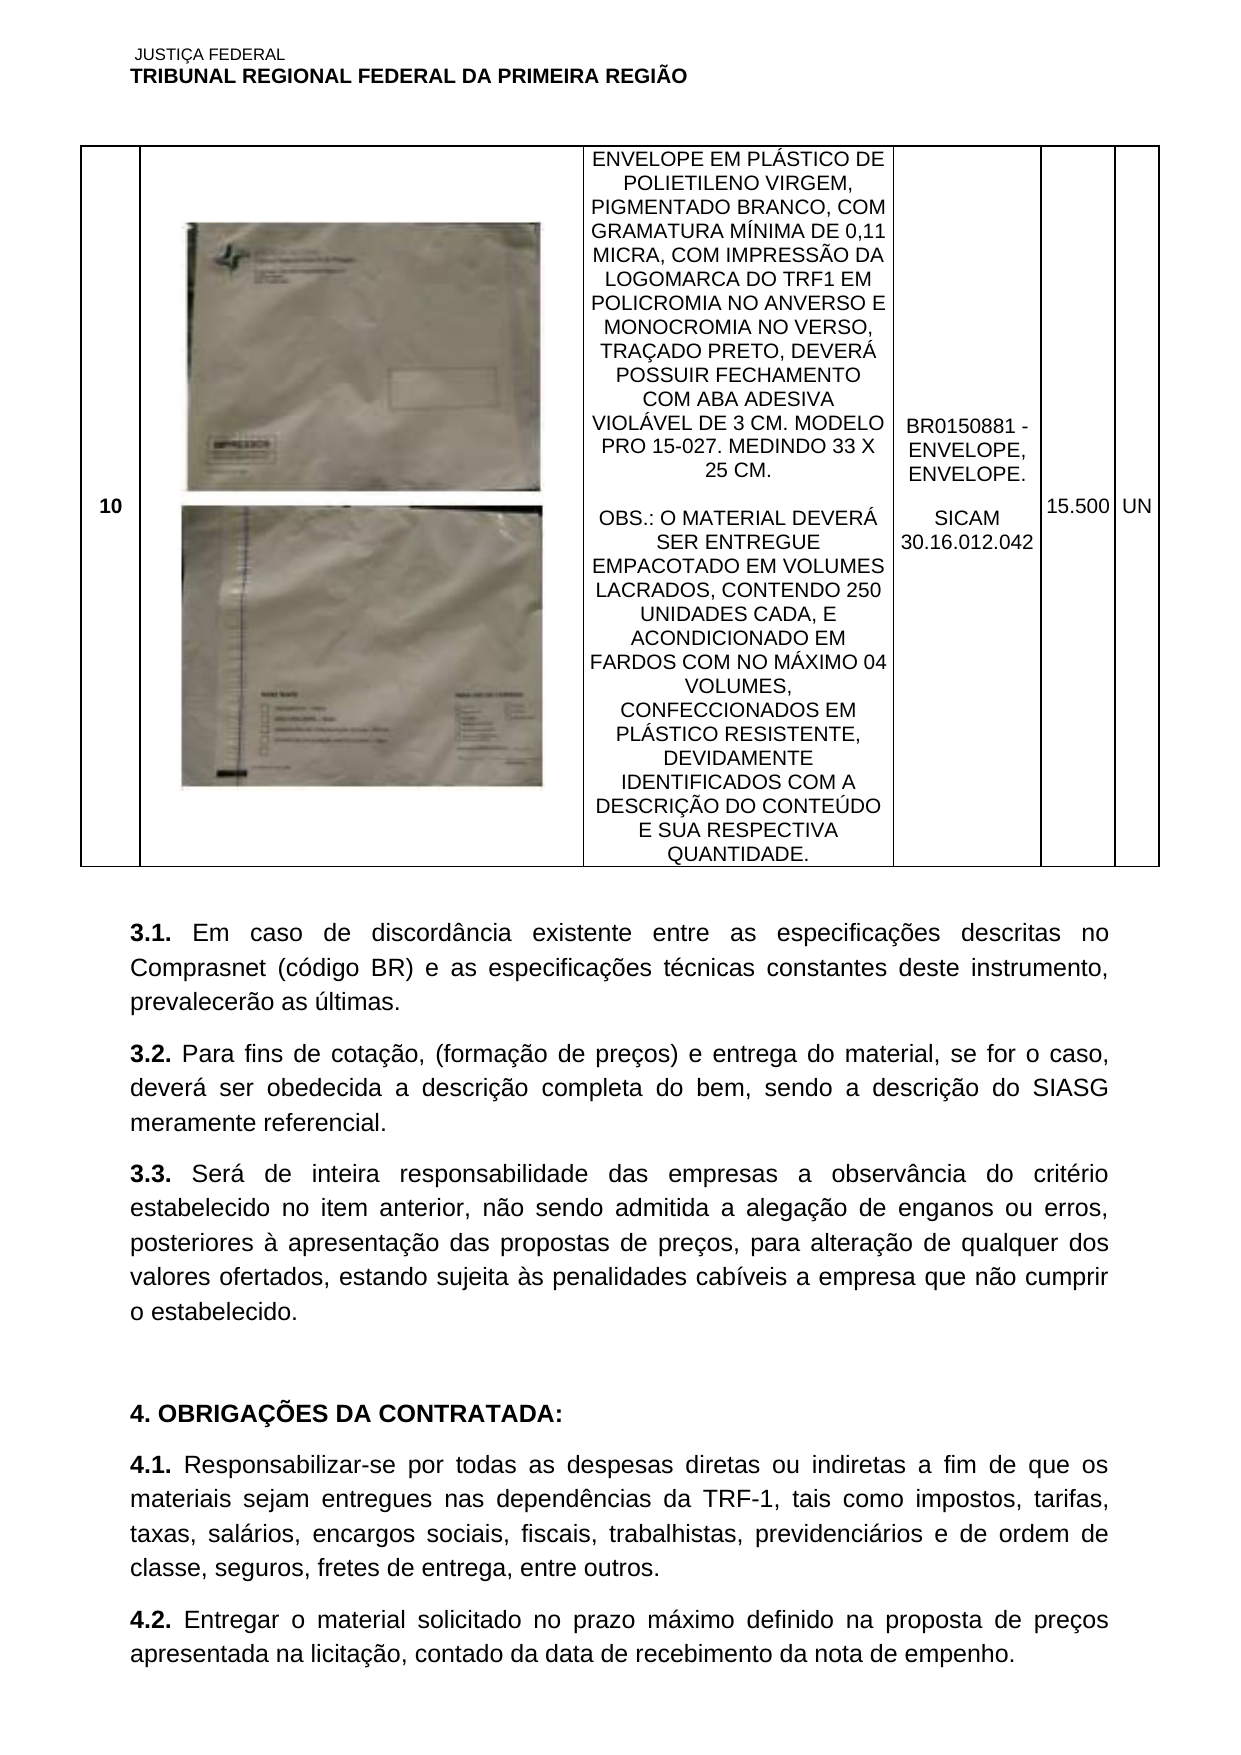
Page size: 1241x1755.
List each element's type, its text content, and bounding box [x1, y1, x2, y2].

table_cell [141, 147, 583, 866]
table_cell ENVELOPE EM PLÁSTICO DE POLIETILENO VIRGEM, PIGMENTADO BRANCO, COM GRAMATURA MÍNIMA DE 0,11 MICRA, COM IMPRESSÃO DA LOGOMARCA DO TRF1 EM POLICROMIA NO ANVERSO E MONOCROMIA NO VERSO, TRAÇADO PRETO, DEVERÁ POSSUIR FECHAMENTO COM ABA ADESIVA VIOLÁVEL DE 3 CM. MODELO PRO 15-027. MEDINDO 33 X 25 CM. OBS.: O MATERIAL DEVERÁ SER ENTREGUE EMPACOTADO EM VOLUMES LACRADOS, CONTENDO 250 UNIDADES CADA, E ACONDICIONADO EM FARDOS COM NO MÁXIMO 04 VOLUMES, CONFECCIONADOS EM PLÁSTICO RESISTENTE, DEVIDAMENTE IDENTIFICADOS COM A DESCRIÇÃO DO CONTEÚDO E SUA RESPECTIVA QUANTIDADE. [584, 147, 893, 540]
text 3.2. Para fins de cotação, (formação de preços) e entrega do material, se for o caso, deverá ser obedecida a descrição completa do bem, sendo a descrição do SIASG meramente referencial. [967, 1038, 1110, 1136]
text 3.1. Em caso de discordância existente entre as especificações descritas no Comprasnet (código BR) e as especificações técnicas constantes deste instrumento, prevalecerão as últimas. [130, 918, 290, 1016]
table_cell 10 [82, 147, 139, 866]
text 3.1. Em caso de discordância existente entre as especificações descritas no Comprasnet (código BR) e as especificações técnicas constantes deste instrumento, prevalecerão as últimas. [967, 918, 1110, 1016]
text 4.1. Responsabilizar-se por todas as despesas diretas ou indiretas a fim de que os materiais sejam entregues nas dependências da TRF-1, tais como impostos, tarifas, taxas, salários, encargos sociais, fiscais, trabalhistas, previdenciários e de ordem de classe, seguros, fretes de entrega, entre outros. [130, 1450, 1110, 1582]
text 3.3. Será de inteira responsabilidade das empresas a observância do critério estabelecido no item anterior, não sendo admitida a alegação de enganos ou erros, posteriores à apresentação das propostas de preços, para alteração de qualquer dos valores ofertados, estando sujeita às penalidades cabíveis a empresa que não cumprir o estabelecido. [130, 1159, 1110, 1325]
table_cell UN [1116, 147, 1158, 866]
table_cell 15.500 [1042, 147, 1114, 866]
text 4. OBRIGAÇÕES DA CONTRATADA: [130, 1399, 1110, 1428]
text 4.2. Entregar o material solicitado no prazo máximo definido na proposta de preços apresentada na licitação, contado da data de recebimento da nota de empenho. [130, 1604, 1110, 1668]
table_cell BR0150881 - ENVELOPE, ENVELOPE. SICAM 30.16.012.042 [894, 147, 1040, 866]
text 3.2. Para fins de cotação, (formação de preços) e entrega do material, se for o caso, deverá ser obedecida a descrição completa do bem, sendo a descrição do SIASG meramente referencial. [130, 1038, 290, 1136]
